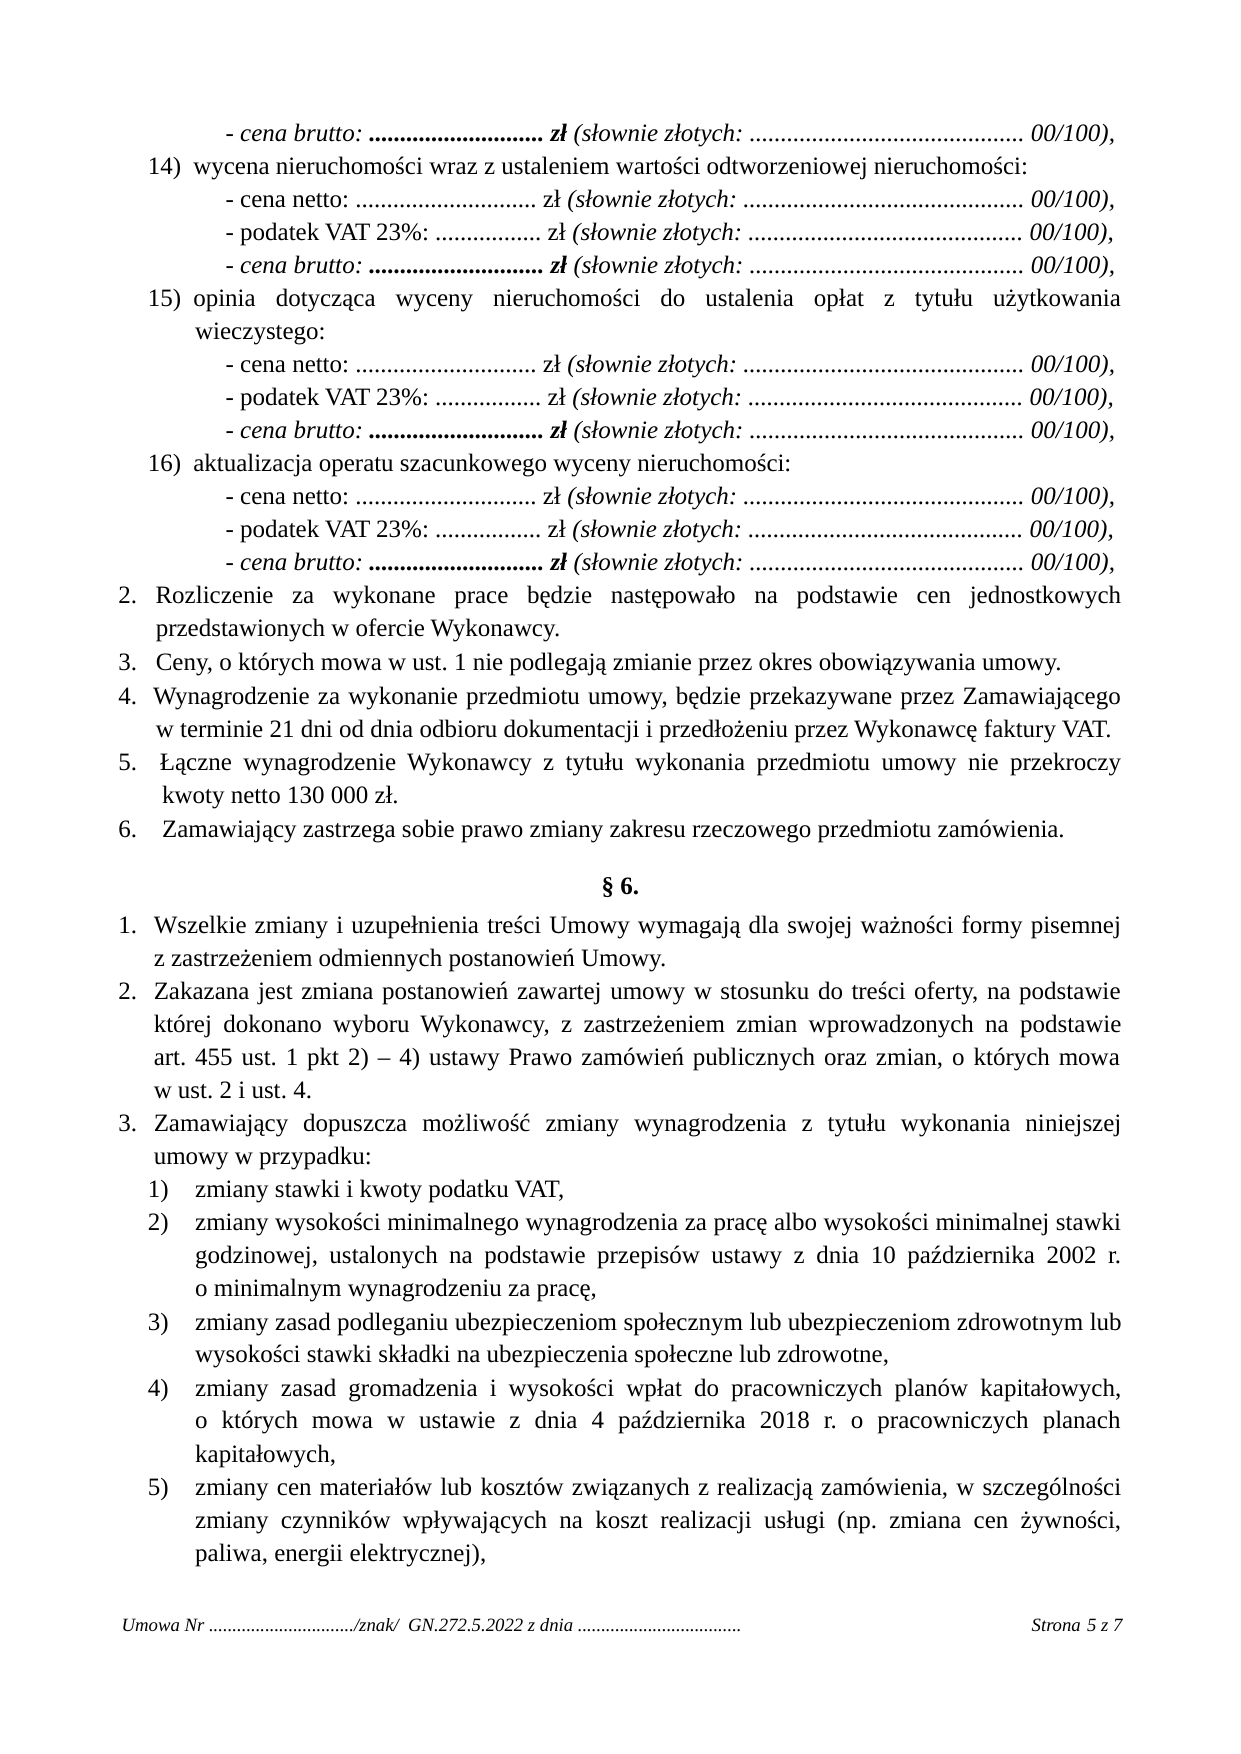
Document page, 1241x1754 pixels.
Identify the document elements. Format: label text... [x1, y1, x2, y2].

list zmiany zasad podleganiu ubezpieczeniom społecznym lub ubezpieczeniom zdrowotnym lub wysokości stawki składki na ubezpieczenia społeczne lub zdrowotne, [148, 1307, 1122, 1368]
text 3. Ceny, o których mowa w ust. 1 nie podlegają zmianie przez okres obowiązywania umowy. [118, 647, 1122, 676]
list aktualizacja operatu szacunkowego wyceny nieruchomości: [148, 448, 1122, 477]
list Wszelkie zmiany i uzupełnienia treści Umowy wymagają dla swojej ważności formy pisemnej z zastrzeżeniem odmiennych postanowień Umowy. [118, 910, 1122, 972]
text - cena brutto: ............................ zł (słownie złotych: ............................................ 00/100), [207, 118, 1122, 147]
list opinia dotycząca wyceny nieruchomości do ustalenia opłat z tytułu użytkowania wieczystego: [148, 283, 1122, 345]
text - cena brutto: ............................ zł (słownie złotych: ............................................ 00/100), [207, 415, 1122, 444]
text - cena brutto: ............................ zł (słownie złotych: ............................................ 00/100), [207, 547, 1122, 576]
text - podatek VAT 23%: ................. zł (słownie złotych: ............................................ 00/100), [207, 382, 1122, 411]
text 5. Łączne wynagrodzenie Wykonawcy z tytułu wykonania przedmiotu umowy nie przekroczy kwoty netto 130 000 zł. [118, 747, 1122, 809]
text - cena netto: ............................. zł (słownie złotych: ............................................. 00/100), [207, 349, 1122, 378]
text - podatek VAT 23%: ................. zł (słownie złotych: ............................................ 00/100), [207, 217, 1122, 246]
list Zamawiający dopuszcza możliwość zmiany wynagrodzenia z tytułu wykonania niniejszej umowy w przypadku: [118, 1108, 1122, 1170]
list zmiany stawki i kwoty podatku VAT, [148, 1174, 1122, 1203]
list zmiany zasad gromadzenia i wysokości wpłat do pracowniczych planów kapitałowych, o których mowa w ustawie z dnia 4 października 2018 r. o pracowniczych planach kapitałowych, [148, 1373, 1122, 1467]
list zmiany wysokości minimalnego wynagrodzenia za pracę albo wysokości minimalnej stawki godzinowej, ustalonych na podstawie przepisów ustawy z dnia 10 października 2002 r. o minimalnym wynagrodzeniu za pracę, [148, 1207, 1122, 1302]
text - cena netto: ............................. zł (słownie złotych: ............................................. 00/100), [207, 184, 1122, 213]
subtitle § 6. [118, 871, 1122, 899]
text 2. Rozliczenie za wykonane prace będzie następowało na podstawie cen jednostkowych przedstawionych w ofercie Wykonawcy. [118, 580, 1122, 642]
text - cena brutto: ............................ zł (słownie złotych: ............................................ 00/100), [207, 250, 1122, 279]
text 6. Zamawiający zastrzega sobie prawo zmiany zakresu rzeczowego przedmiotu zamówienia. [118, 814, 1122, 843]
list zmiany cen materiałów lub kosztów związanych z realizacją zamówienia, w szczególności zmiany czynników wpływających na koszt realizacji usługi (np. zmiana cen żywności, paliwa, energii elektrycznej), [148, 1472, 1122, 1566]
list wycena nieruchomości wraz z ustaleniem wartości odtworzeniowej nieruchomości: [148, 151, 1122, 180]
list Zakazana jest zmiana postanowień zawartej umowy w stosunku do treści oferty, na podstawie której dokonano wyboru Wykonawcy, z zastrzeżeniem zmian wprowadzonych na podstawie art. 455 ust. 1 pkt 2) – 4) ustawy Prawo zamówień publicznych oraz zmian, o których mowa w ust. 2 i ust. 4. [118, 976, 1122, 1104]
text - cena netto: ............................. zł (słownie złotych: ............................................. 00/100), [207, 481, 1122, 510]
text - podatek VAT 23%: ................. zł (słownie złotych: ............................................ 00/100), [207, 514, 1122, 543]
text 4. Wynagrodzenie za wykonanie przedmiotu umowy, będzie przekazywane przez Zamawiającego w terminie 21 dni od dnia odbioru dokumentacji i przedłożeniu przez Wykonawcę faktury VAT. [118, 681, 1122, 742]
